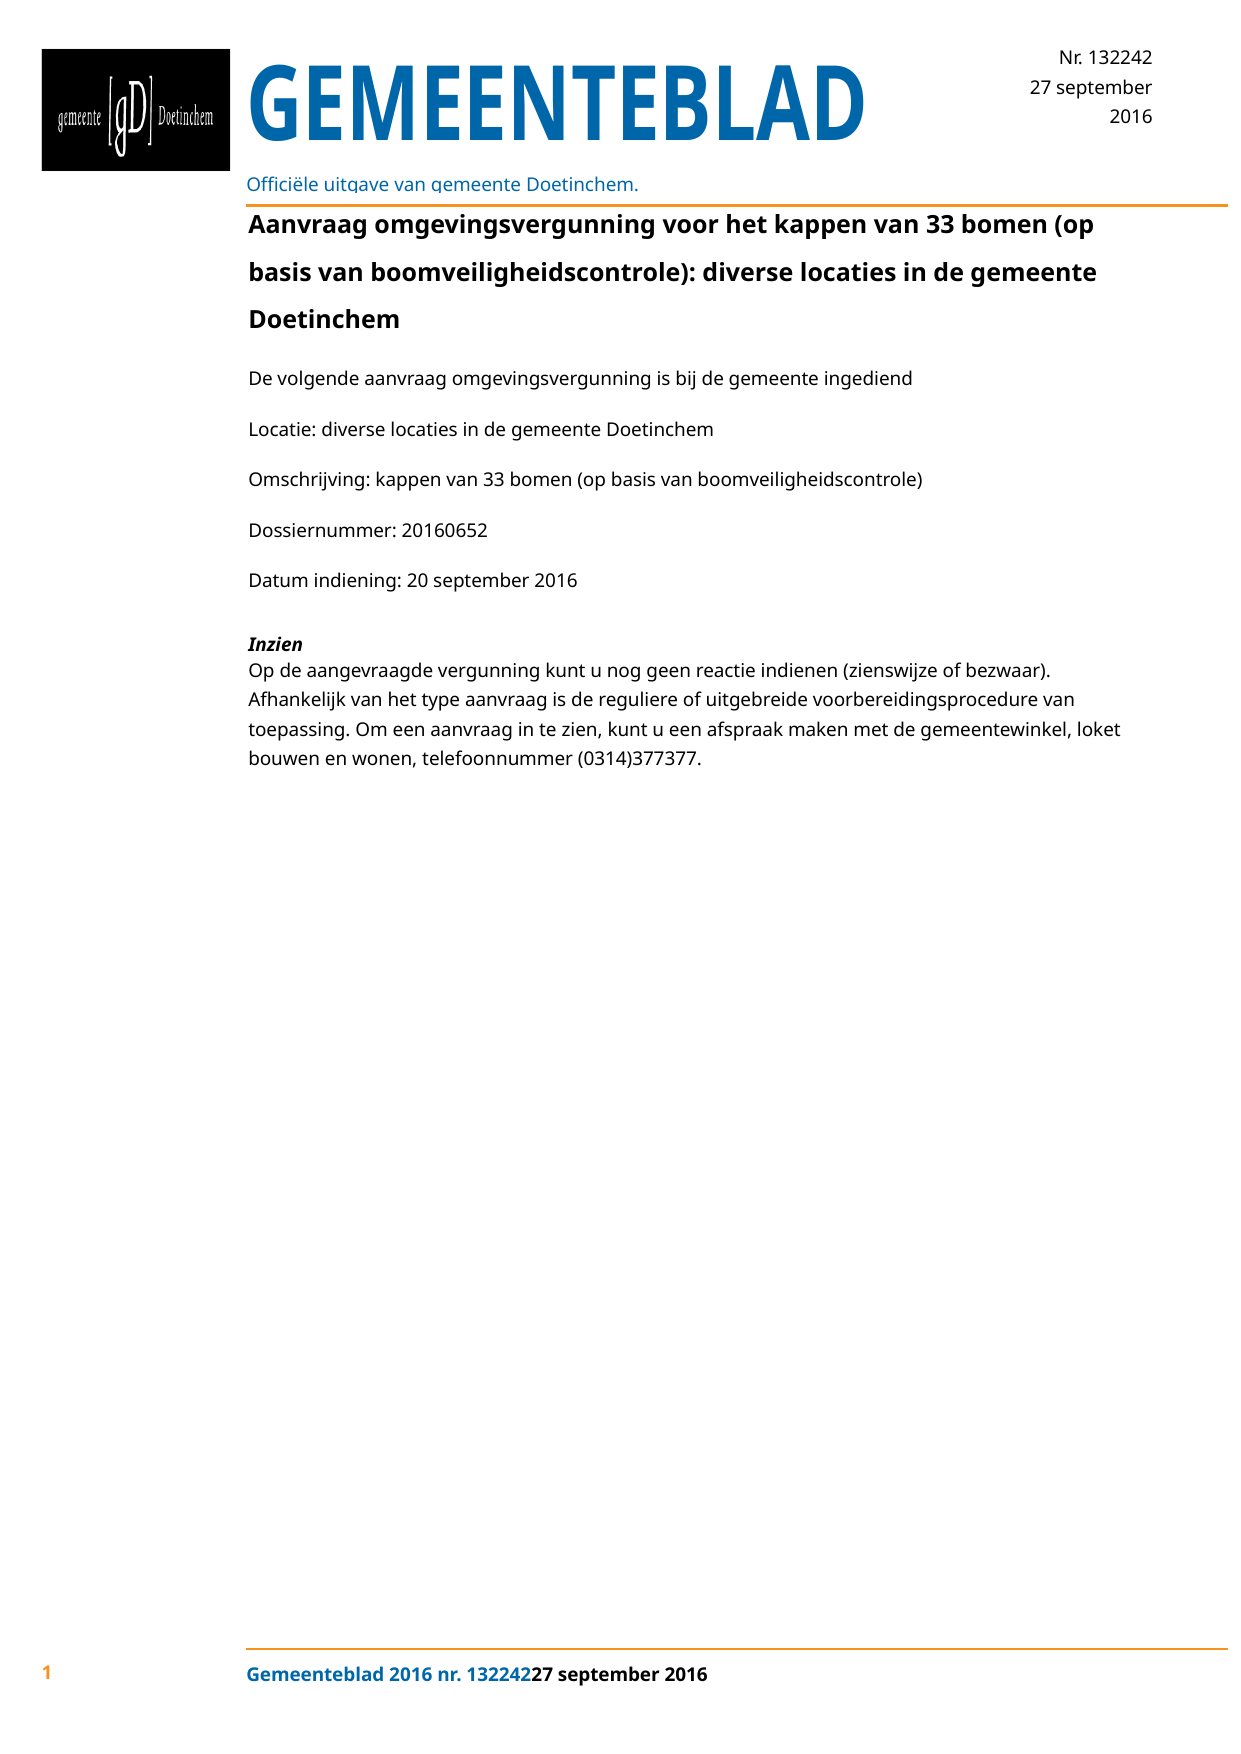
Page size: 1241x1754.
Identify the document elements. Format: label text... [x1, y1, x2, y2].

text Omschrijving: kappen van 33 bomen (op basis van boomveiligheidscontrole) [248, 466, 1152, 492]
picture [41, 47, 231, 172]
text Op de aangevraagde vergunning kunt u nog geen reactie indienen (zienswijze of bezwaar). Afhankelijk van het type aanvraag is de reguliere of uitgebreide voorbereidingsprocedure van toepassing. Om een aanvraag in te zien, kunt u een afspraak maken met de gemeentewinkel, loket bouwen en wonen, telefoonnummer (0314)377377. [248, 657, 1152, 771]
text Aanvraag omgevingsvergunning voor het kappen van 33 bomen (op basis van boomveiligheidscontrole): diverse locaties in de gemeente Doetinchem [248, 207, 1152, 336]
text Locatie: diverse locaties in de gemeente Doetinchem [248, 416, 1152, 442]
text Inzien [248, 631, 1152, 657]
text De volgende aanvraag omgevingsvergunning is bij de gemeente ingediend [248, 366, 1152, 391]
text Dossiernummer: 20160652 [248, 517, 1152, 542]
text Datum indiening: 20 september 2016 [248, 567, 1152, 593]
